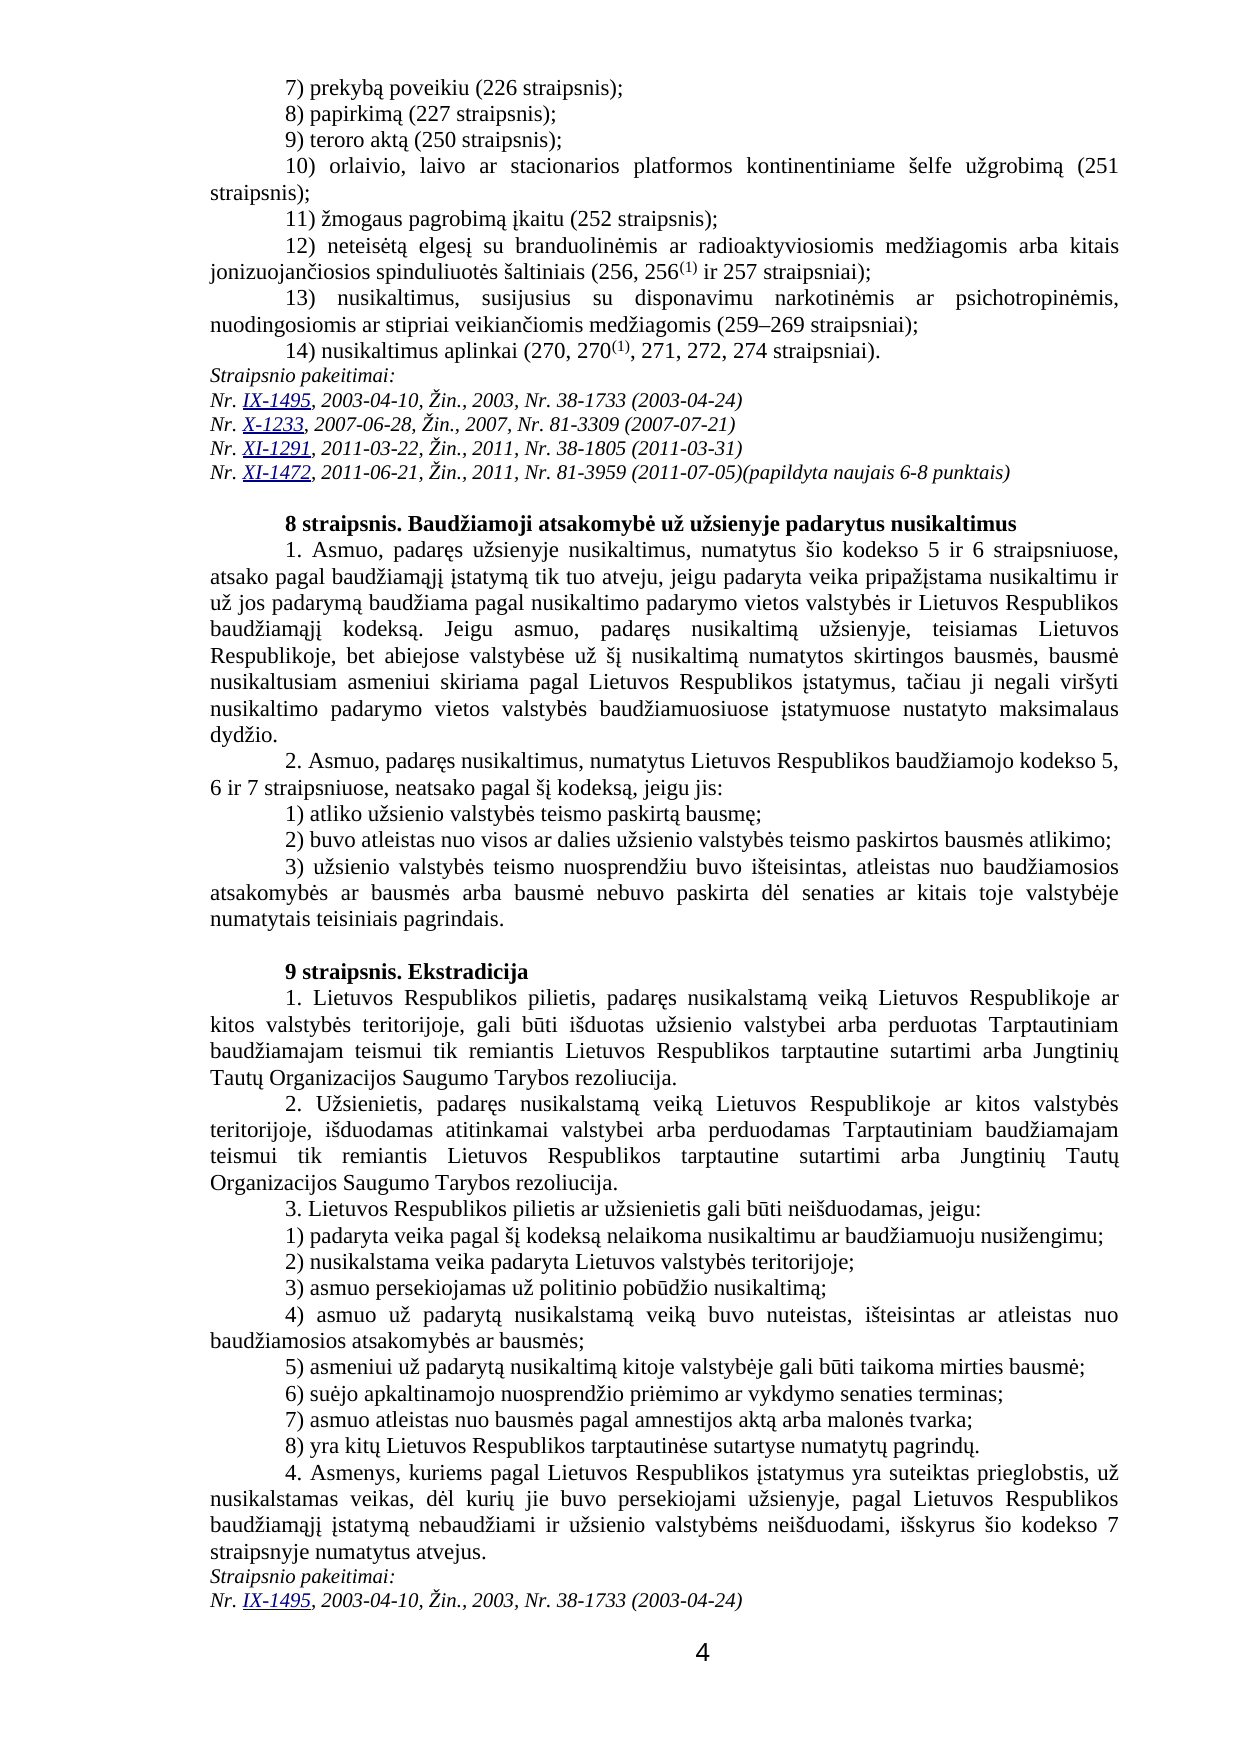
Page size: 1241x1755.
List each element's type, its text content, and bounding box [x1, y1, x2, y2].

text 1) padaryta veika pagal šį kodeksą nelaikoma nusikaltimu ar baudžiamuoju nusižengimu; [210, 1222, 1120, 1248]
text 8) yra kitų Lietuvos Respublikos tarptautinėse sutartyse numatytų pagrindų. [210, 1432, 1120, 1459]
text 5) asmeniui už padarytą nusikaltimą kitoje valstybėje gali būti taikoma mirties bausmė; [210, 1353, 1120, 1380]
text 4) asmuo už padarytą nusikalstamą veiką buvo nuteistas, išteisintas ar atleistas nuo baudžiamosios atsakomybės ar bausmės; [210, 1301, 1120, 1353]
text 9 straipsnis. Ekstradicija [210, 958, 1120, 984]
text 9) teroro aktą (250 straipsnis); [210, 126, 1120, 153]
text 7) prekybą poveikiu (226 straipsnis); [210, 73, 1120, 100]
text 2) buvo atleistas nuo visos ar dalies užsienio valstybės teismo paskirtos bausmės atlikimo; [210, 826, 1120, 853]
text Straipsnio pakeitimai: [210, 1564, 1120, 1588]
text Nr. IX-1495, 2003-04-10, Žin., 2003, Nr. 38-1733 (2003-04-24) [210, 1588, 1120, 1612]
text 11) žmogaus pagrobimą įkaitu (252 straipsnis); [210, 205, 1120, 232]
text 2) nusikalstama veika padaryta Lietuvos valstybės teritorijoje; [210, 1248, 1120, 1274]
text 1. Asmuo, padaręs užsienyje nusikaltimus, numatytus šio kodekso 5 ir 6 straipsniuose, atsako pagal baudžiamąjį įstatymą tik tuo atveju, jeigu padaryta veika pripažįstama nusikaltimu ir už jos padarymą baudžiama pagal nusikaltimo padarymo vietos valstybės ir Lietuvos Respublikos baudžiamąjį kodeksą. Jeigu asmuo, padaręs nusikaltimą užsienyje, teisiamas Lietuvos Respublikoje, bet abiejose valstybėse už šį nusikaltimą numatytos skirtingos bausmės, bausmė nusikaltusiam asmeniui skiriama pagal Lietuvos Respublikos įstatymus, tačiau ji negali viršyti nusikaltimo padarymo vietos valstybės baudžiamuosiuose įstatymuose nustatyto maksimalaus dydžio. [210, 536, 1120, 747]
text Nr. X-1233, 2007-06-28, Žin., 2007, Nr. 81-3309 (2007-07-21) [210, 412, 1120, 436]
text Nr. XI-1291, 2011-03-22, Žin., 2011, Nr. 38-1805 (2011-03-31) [210, 436, 1120, 460]
text Nr. IX-1495, 2003-04-10, Žin., 2003, Nr. 38-1733 (2003-04-24) [210, 387, 1120, 412]
text 13) nusikaltimus, susijusius su disponavimu narkotinėmis ar psichotropinėmis, nuodingosiomis ar stipriai veikiančiomis medžiagomis (259–269 straipsniai); [210, 284, 1120, 337]
text 3) užsienio valstybės teismo nuosprendžiu buvo išteisintas, atleistas nuo baudžiamosios atsakomybės ar bausmės arba bausmė nebuvo paskirta dėl senaties ar kitais toje valstybėje numatytais teisiniais pagrindais. [210, 853, 1120, 932]
text 12) neteisėtą elgesį su branduolinėmis ar radioaktyviosiomis medžiagomis arba kitais jonizuojančiosios spinduliuotės šaltiniais (256, 256(1) ir 257 straipsniai); [210, 232, 1120, 284]
text 3. Lietuvos Respublikos pilietis ar užsienietis gali būti neišduodamas, jeigu: [210, 1195, 1120, 1222]
text Straipsnio pakeitimai: [210, 363, 1120, 387]
text 2. Užsienietis, padaręs nusikalstamą veiką Lietuvos Respublikoje ar kitos valstybės teritorijoje, išduodamas atitinkamai valstybei arba perduodamas Tarptautiniam baudžiamajam teismui tik remiantis Lietuvos Respublikos tarptautine sutartimi arba Jungtinių Tautų Organizacijos Saugumo Tarybos rezoliucija. [210, 1090, 1120, 1195]
text 14) nusikaltimus aplinkai (270, 270(1), 271, 272, 274 straipsniai). [210, 337, 1120, 363]
text 4. Asmenys, kuriems pagal Lietuvos Respublikos įstatymus yra suteiktas prieglobstis, už nusikalstamas veikas, dėl kurių jie buvo persekiojami užsienyje, pagal Lietuvos Respublikos baudžiamąjį įstatymą nebaudžiami ir užsienio valstybėms neišduodami, išskyrus šio kodekso 7 straipsnyje numatytus atvejus. [210, 1459, 1120, 1564]
title 10) orlaivio, laivo ar stacionarios platformos kontinentiniame šelfe užgrobimą (251 straipsnis); [210, 153, 1120, 205]
text 6) suėjo apkaltinamojo nuosprendžio priėmimo ar vykdymo senaties terminas; [210, 1380, 1120, 1406]
title 1. Lietuvos Respublikos pilietis, padaręs nusikalstamą veiką Lietuvos Respublikoje ar kitos valstybės teritorijoje, gali būti išduotas užsienio valstybei arba perduotas Tarptautiniam baudžiamajam teismui tik remiantis Lietuvos Respublikos tarptautine sutartimi arba Jungtinių Tautų Organizacijos Saugumo Tarybos rezoliucija. [210, 984, 1120, 1090]
text Nr. XI-1472, 2011-06-21, Žin., 2011, Nr. 81-3959 (2011-07-05)(papildyta naujais 6-8 punktais) [210, 460, 1120, 484]
text 8 straipsnis. Baudžiamoji atsakomybė už užsienyje padarytus nusikaltimus [210, 510, 1120, 536]
text 7) asmuo atleistas nuo bausmės pagal amnestijos aktą arba malonės tvarka; [210, 1406, 1120, 1432]
text 2. Asmuo, padaręs nusikaltimus, numatytus Lietuvos Respublikos baudžiamojo kodekso 5, 6 ir 7 straipsniuose, neatsako pagal šį kodeksą, jeigu jis: [210, 747, 1120, 800]
text 8) papirkimą (227 straipsnis); [210, 100, 1120, 126]
text 1) atliko užsienio valstybės teismo paskirtą bausmę; [210, 800, 1120, 826]
text 3) asmuo persekiojamas už politinio pobūdžio nusikaltimą; [210, 1274, 1120, 1301]
